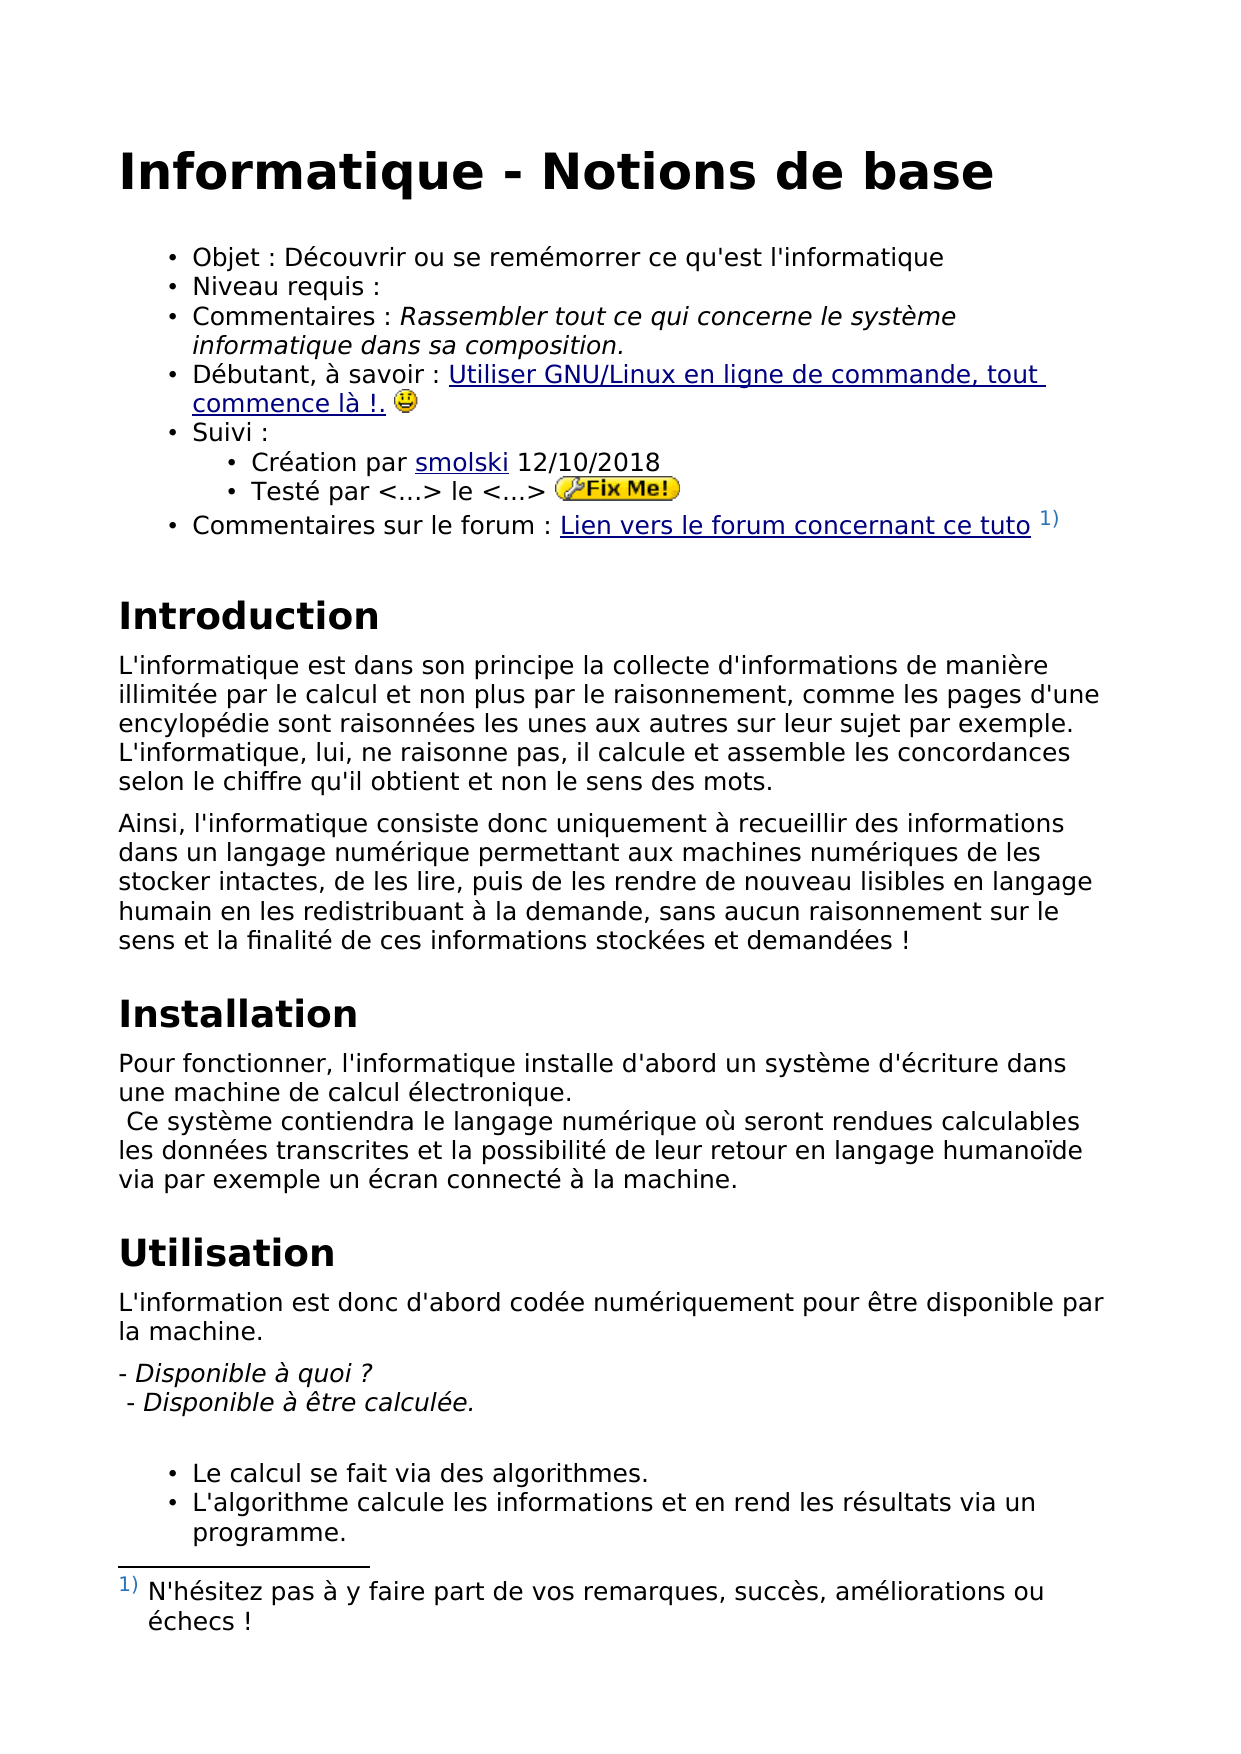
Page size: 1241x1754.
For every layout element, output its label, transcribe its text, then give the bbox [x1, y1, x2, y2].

picture [394, 389, 418, 413]
list Commentaires : Rassembler tout ce qui concerne le système informatique dans sa composition. [177, 302, 1122, 360]
list Création par smolski 12/10/2018 [236, 448, 1122, 477]
text L'information est donc d'abord codée numériquement pour être disponible par la machine. [118, 1288, 1122, 1347]
list Objet : Découvrir ou se remémorrer ce qu'est l'informatique [177, 243, 1122, 272]
list Testé par <...> le <...> [236, 477, 1122, 506]
text Pour fonctionner, l'informatique installe d'abord un système d'écriture dans une machine de calcul électronique. Ce système contiendra le langage numérique où seront rendues calculables les données transcrites et la possibilité de leur retour en langage humanoïde via par exemple un écran connecté à la machine. [118, 1049, 1122, 1194]
subtitle Informatique - Notions de base [118, 143, 1122, 201]
list L'algorithme calcule les informations et en rend les résultats via un programme. [177, 1488, 1122, 1547]
subtitle Installation [118, 993, 1122, 1036]
list Niveau requis : [177, 272, 1122, 302]
picture [555, 476, 680, 501]
list Suivi : [177, 418, 1122, 448]
list Débutant, à savoir : Utiliser GNU/Linux en ligne de commande, tout commence là !. [177, 360, 1122, 418]
list N'hésitez pas à y faire part de vos remarques, succès, améliorations ou échecs ! [118, 1573, 1122, 1636]
text L'informatique est dans son principe la collecte d'informations de manière illimitée par le calcul et non plus par le raisonnement, comme les pages d'une encylopédie sont raisonnées les unes aux autres sur leur sujet par exemple. L'informatique, lui, ne raisonne pas, il calcule et assemble les concordances selon le chiffre qu'il obtient et non le sens des mots. [118, 651, 1122, 797]
subtitle Utilisation [118, 1232, 1122, 1276]
text - Disponible à quoi ? - Disponible à être calculée. [118, 1359, 1122, 1417]
text Ainsi, l'informatique consiste donc uniquement à recueillir des informations dans un langage numérique permettant aux machines numériques de les stocker intactes, de les lire, puis de les rendre de nouveau lisibles en langage humain en les redistribuant à la demande, sans aucun raisonnement sur le sens et la finalité de ces informations stockées et demandées ! [118, 809, 1122, 955]
list Commentaires sur le forum : Lien vers le forum concernant ce tuto [177, 506, 1122, 540]
list Le calcul se fait via des algorithmes. [177, 1459, 1122, 1488]
subtitle Introduction [118, 595, 1122, 638]
